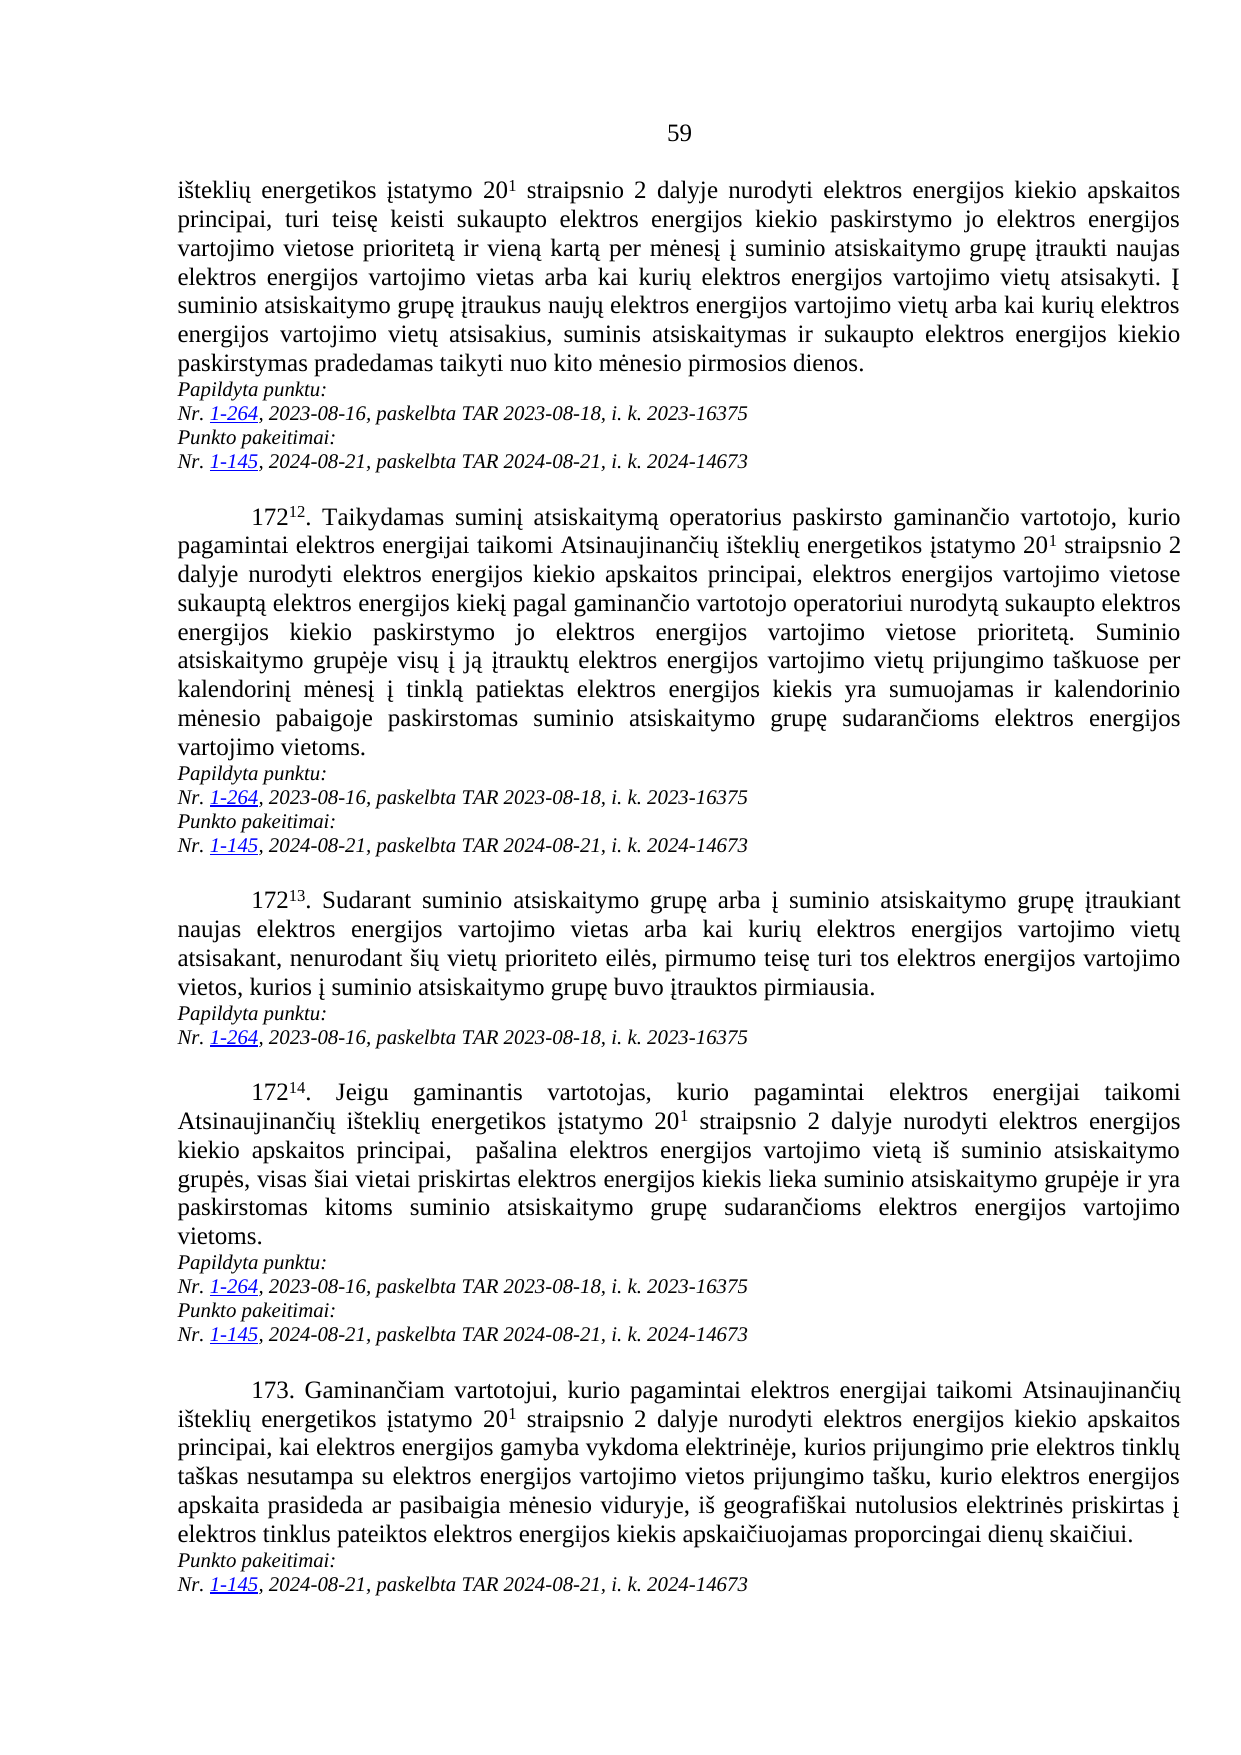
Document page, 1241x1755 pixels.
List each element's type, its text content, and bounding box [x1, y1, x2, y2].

text 173. Gaminančiam vartotojui, kurio pagamintai elektros energijai taikomi Atsinaujinančių išteklių energetikos įstatymo 201 straipsnio 2 dalyje nurodyti elektros energijos kiekio apskaitos principai, kai elektros energijos gamyba vykdoma elektrinėje, kurios prijungimo prie elektros tinklų taškas nesutampa su elektros energijos vartojimo vietos prijungimo tašku, kurio elektros energijos apskaita prasideda ar pasibaigia mėnesio viduryje, iš geografiškai nutolusios elektrinės priskirtas į elektros tinklus pateiktos elektros energijos kiekis apskaičiuojamas proporcingai dienų skaičiui. [177, 1375, 1181, 1547]
text Papildyta punktu: [177, 377, 1181, 401]
text Punkto pakeitimai: [177, 425, 1181, 449]
text Punkto pakeitimai: [177, 1547, 1181, 1572]
text Papildyta punktu: [177, 1250, 1181, 1274]
text 17213. Sudarant suminio atsiskaitymo grupę arba į suminio atsiskaitymo grupę įtraukiant naujas elektros energijos vartojimo vietas arba kai kurių elektros energijos vartojimo vietų atsisakant, nenurodant šių vietų prioriteto eilės, pirmumo teisę turi tos elektros energijos vartojimo vietos, kurios į suminio atsiskaitymo grupę buvo įtrauktos pirmiausia. [177, 886, 1181, 1001]
text išteklių energetikos įstatymo 201 straipsnio 2 dalyje nurodyti elektros energijos kiekio apskaitos principai, turi teisę keisti sukaupto elektros energijos kiekio paskirstymo jo elektros energijos vartojimo vietose prioritetą ir vieną kartą per mėnesį į suminio atsiskaitymo grupę įtraukti naujas elektros energijos vartojimo vietas arba kai kurių elektros energijos vartojimo vietų atsisakyti. Į suminio atsiskaitymo grupę įtraukus naujų elektros energijos vartojimo vietų arba kai kurių elektros energijos vartojimo vietų atsisakius, suminis atsiskaitymas ir sukaupto elektros energijos kiekio paskirstymas pradedamas taikyti nuo kito mėnesio pirmosios dienos. [177, 176, 1181, 377]
text Nr. 1-264, 2023-08-16, paskelbta TAR 2023-08-18, i. k. 2023-16375 [177, 1274, 1181, 1298]
text Nr. 1-264, 2023-08-16, paskelbta TAR 2023-08-18, i. k. 2023-16375 [177, 785, 1181, 809]
text Punkto pakeitimai: [177, 809, 1181, 833]
text Nr. 1-145, 2024-08-21, paskelbta TAR 2024-08-21, i. k. 2024-14673 [177, 449, 1181, 473]
text 17212. Taikydamas suminį atsiskaitymą operatorius paskirsto gaminančio vartotojo, kurio pagamintai elektros energijai taikomi Atsinaujinančių išteklių energetikos įstatymo 201 straipsnio 2 dalyje nurodyti elektros energijos kiekio apskaitos principai, elektros energijos vartojimo vietose sukauptą elektros energijos kiekį pagal gaminančio vartotojo operatoriui nurodytą sukaupto elektros energijos kiekio paskirstymo jo elektros energijos vartojimo vietose prioritetą. Suminio atsiskaitymo grupėje visų į ją įtrauktų elektros energijos vartojimo vietų prijungimo taškuose per kalendorinį mėnesį į tinklą patiektas elektros energijos kiekis yra sumuojamas ir kalendorinio mėnesio pabaigoje paskirstomas suminio atsiskaitymo grupę sudarančioms elektros energijos vartojimo vietoms. [177, 502, 1181, 761]
text Nr. 1-145, 2024-08-21, paskelbta TAR 2024-08-21, i. k. 2024-14673 [177, 1572, 1181, 1596]
text Papildyta punktu: [177, 761, 1181, 785]
text 17214. Jeigu gaminantis vartotojas, kurio pagamintai elektros energijai taikomi Atsinaujinančių išteklių energetikos įstatymo 201 straipsnio 2 dalyje nurodyti elektros energijos kiekio apskaitos principai, pašalina elektros energijos vartojimo vietą iš suminio atsiskaitymo grupės, visas šiai vietai priskirtas elektros energijos kiekis lieka suminio atsiskaitymo grupėje ir yra paskirstomas kitoms suminio atsiskaitymo grupę sudarančioms elektros energijos vartojimo vietoms. [177, 1077, 1181, 1250]
text Nr. 1-145, 2024-08-21, paskelbta TAR 2024-08-21, i. k. 2024-14673 [177, 833, 1181, 857]
text Punkto pakeitimai: [177, 1298, 1181, 1322]
text Nr. 1-264, 2023-08-16, paskelbta TAR 2023-08-18, i. k. 2023-16375 [177, 1025, 1181, 1049]
text Papildyta punktu: [177, 1001, 1181, 1025]
text Nr. 1-145, 2024-08-21, paskelbta TAR 2024-08-21, i. k. 2024-14673 [177, 1322, 1181, 1346]
text Nr. 1-264, 2023-08-16, paskelbta TAR 2023-08-18, i. k. 2023-16375 [177, 401, 1181, 425]
